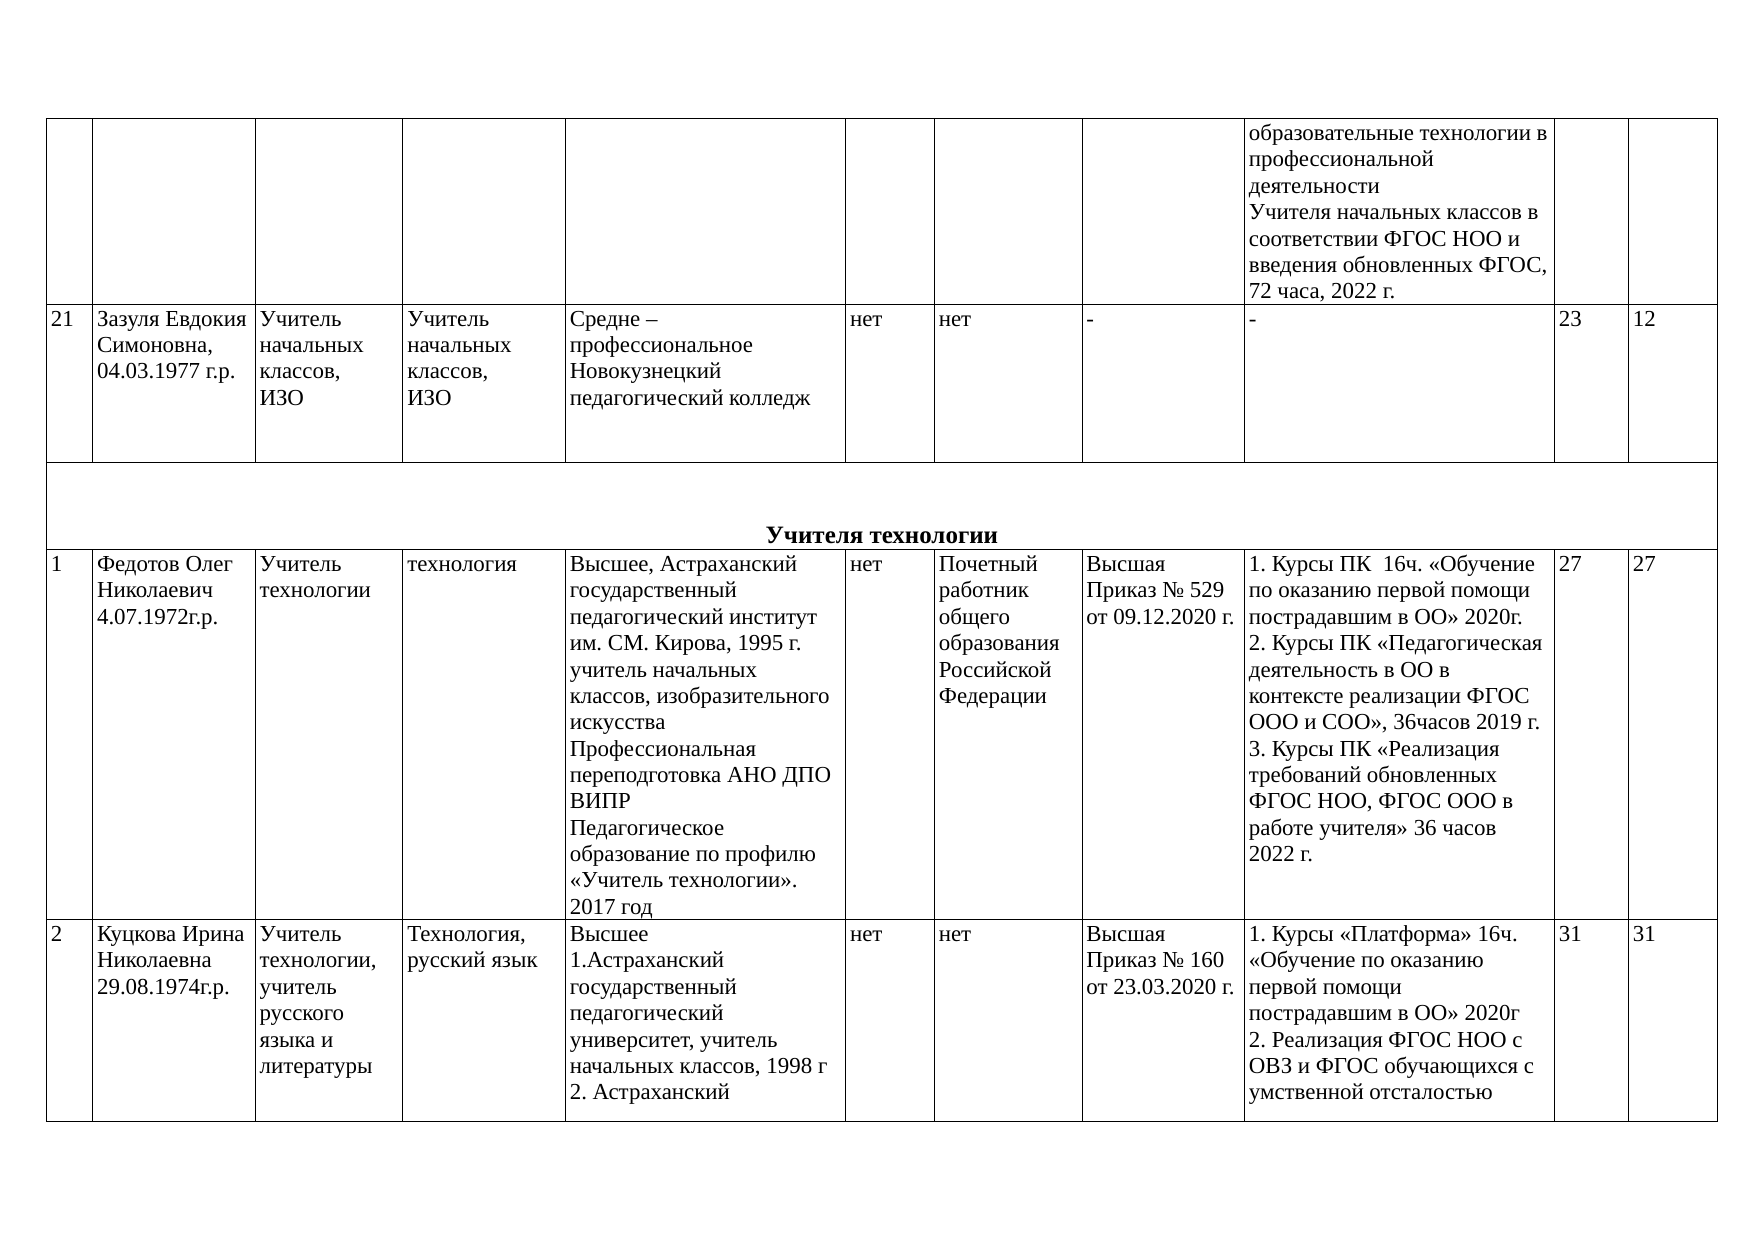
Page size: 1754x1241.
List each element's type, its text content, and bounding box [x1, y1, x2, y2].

table_cell [93, 119, 255, 304]
table_cell Высшее 1.Астраханский государственный педагогический университет, учитель начальных классов, 1998 г 2. Астраханский [566, 920, 845, 1121]
table_cell Федотов Олег Николаевич 4.07.1972г.р. [93, 550, 255, 919]
table_cell нет [846, 550, 934, 919]
table_cell 12 [1629, 305, 1717, 462]
table_cell Куцкова Ирина Николаевна 29.08.1974г.р. [93, 920, 255, 1121]
table_cell Учитель технологии, учитель русского языка и литературы [256, 920, 402, 1121]
table_cell Учитель начальных классов, ИЗО [403, 305, 565, 462]
table_cell [566, 119, 845, 304]
table_cell Технология, русский язык [403, 920, 565, 1121]
table_cell [1629, 119, 1717, 304]
table_cell нет [935, 920, 1082, 1121]
table_cell 1 [47, 550, 92, 919]
table_cell Учитель начальных классов, ИЗО [256, 305, 402, 462]
table_cell Высшая Приказ № 160 от 23.03.2020 г. [1083, 920, 1244, 1121]
table_cell Высшая Приказ № 529 от 09.12.2020 г. [1083, 550, 1244, 919]
table_cell Зазуля Евдокия Симоновна, 04.03.1977 г.р. [93, 305, 255, 462]
table_cell [935, 119, 1082, 304]
table_cell 31 [1629, 920, 1717, 1121]
table_cell 31 [1555, 920, 1628, 1121]
table_cell [403, 119, 565, 304]
table_cell технология [403, 550, 565, 919]
table_cell [256, 119, 402, 304]
table_cell Почетный работник общего образования Российской Федерации [935, 550, 1082, 919]
table_cell [47, 119, 92, 304]
table_cell - [1245, 305, 1554, 462]
table_cell 27 [1629, 550, 1717, 919]
table_cell нет [846, 305, 934, 462]
table_cell 21 [47, 305, 92, 462]
table_cell образовательные технологии в профессиональной деятельности Учителя начальных классов в соответствии ФГОС НОО и введения обновленных ФГОС, 72 часа, 2022 г. [1245, 119, 1554, 304]
table_cell 1. Курсы ПК 16ч. «Обучение по оказанию первой помощи пострадавшим в ОО» 2020г. 2. Курсы ПК «Педагогическая деятельность в ОО в контексте реализации ФГОС ООО и СОО», 36часов 2019 г. 3. Курсы ПК «Реализация требований обновленных ФГОС НОО, ФГОС ООО в работе учителя» 36 часов 2022 г. [1245, 550, 1554, 919]
table_cell Средне – профессиональное Новокузнецкий педагогический колледж [566, 305, 845, 462]
table_cell - [1083, 119, 1244, 304]
table_cell 27 [1555, 550, 1628, 919]
table_cell [1555, 119, 1628, 304]
table_cell нет [846, 920, 934, 1121]
table_cell Высшее, Астраханский государственный педагогический институт им. СМ. Кирова, 1995 г. учитель начальных классов, изобразительного искусства Профессиональная переподготовка АНО ДПО ВИПР Педагогическое образование по профилю «Учитель технологии». 2017 год [566, 550, 845, 919]
table_cell Учителя технологии [47, 463, 1717, 549]
table_cell - [1083, 305, 1244, 462]
table_cell 2 [47, 920, 92, 1121]
table_cell Учитель технологии [256, 550, 402, 919]
table_cell 1. Курсы «Платформа» 16ч. «Обучение по оказанию первой помощи пострадавшим в ОО» 2020г 2. Реализация ФГОС НОО с ОВЗ и ФГОС обучающихся с умственной отсталостью [1245, 920, 1554, 1121]
table_cell [846, 119, 934, 304]
table_cell нет [935, 305, 1082, 462]
table_cell 23 [1555, 305, 1628, 462]
